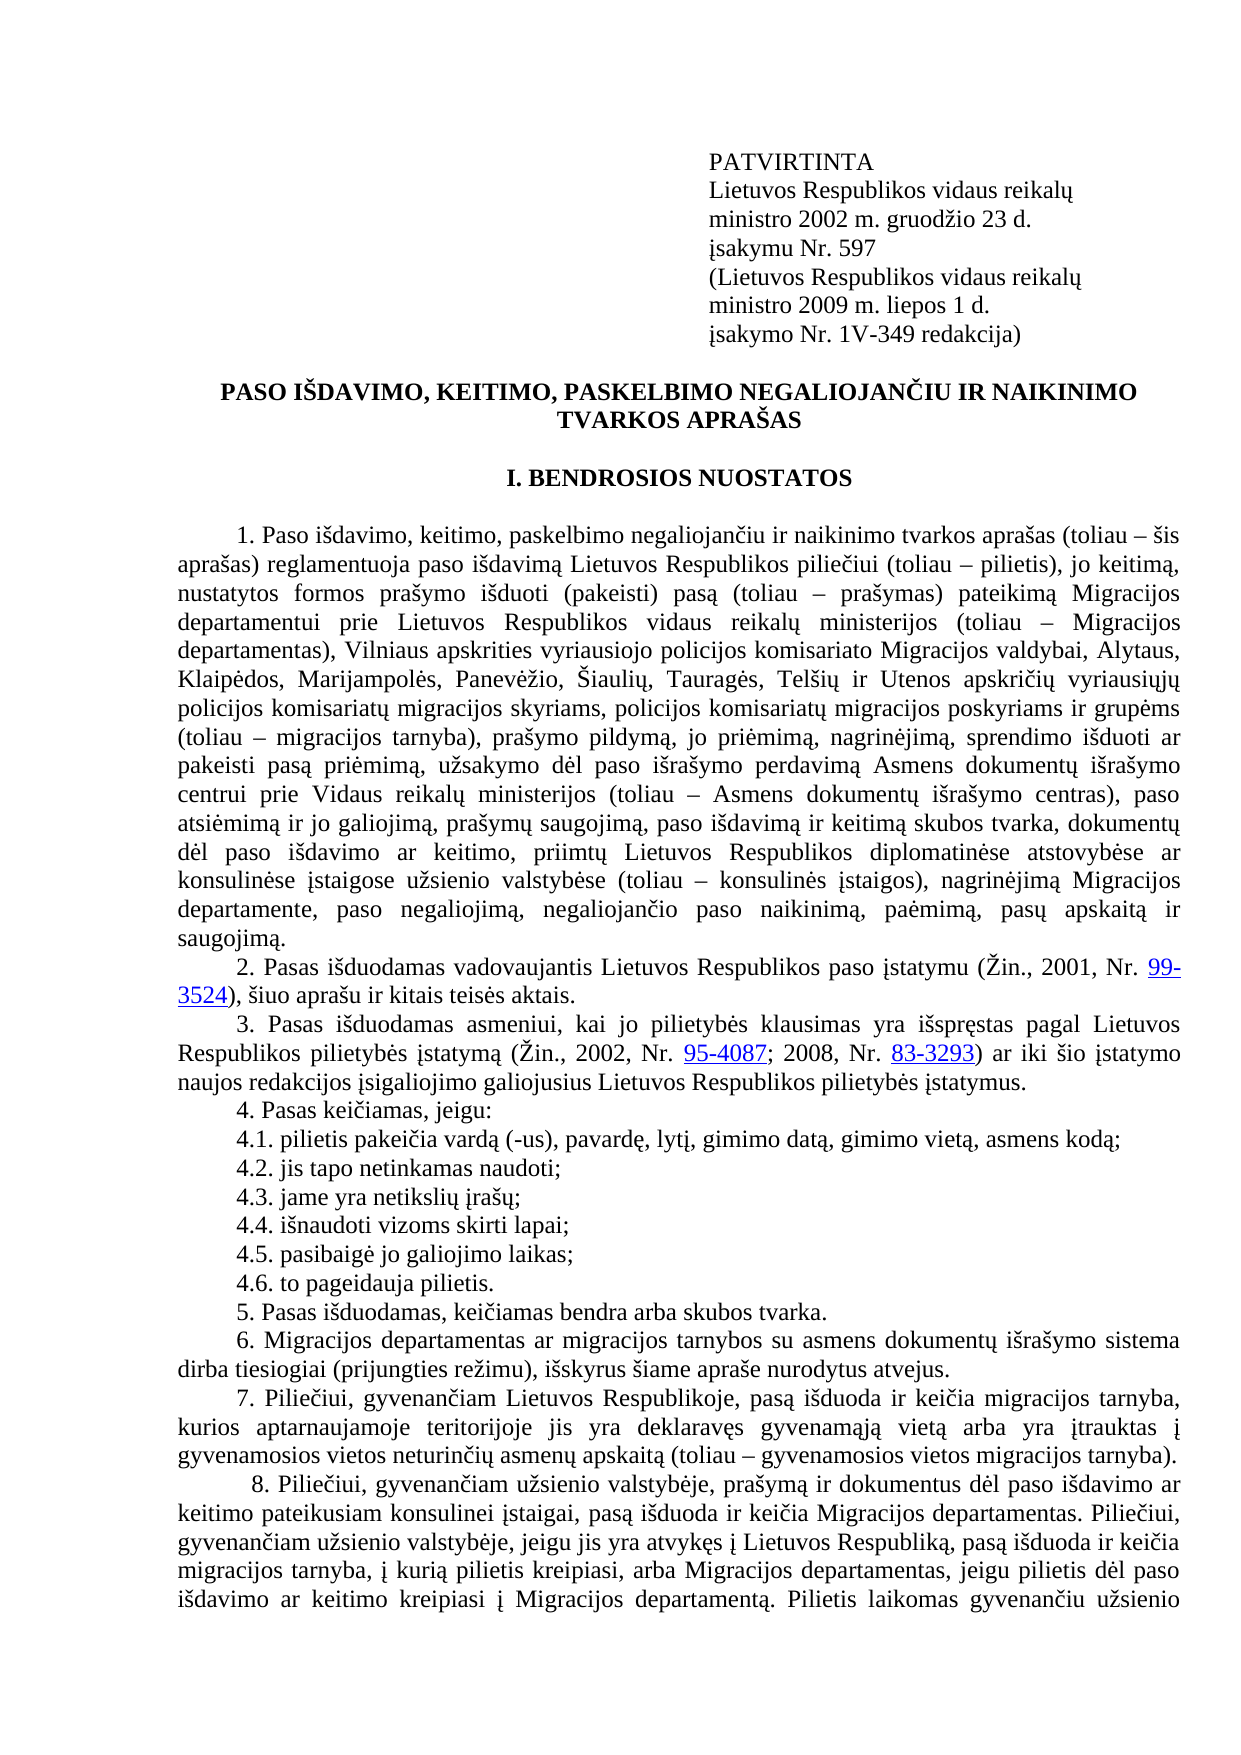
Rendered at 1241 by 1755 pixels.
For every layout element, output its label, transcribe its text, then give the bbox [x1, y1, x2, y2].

text (Lietuvos Respublikos vidaus reikalų [177, 262, 1181, 291]
text 4.1. pilietis pakeičia vardą (-us), pavardę, lytį, gimimo datą, gimimo vietą, asmens kodą; [177, 1124, 1181, 1153]
text įsakymo Nr. 1V-349 redakcija) [177, 319, 1181, 348]
text ministro 2009 m. liepos 1 d. [177, 291, 1181, 319]
text 5. Pasas išduodamas, keičiamas bendra arba skubos tvarka. [177, 1297, 1181, 1326]
text 2. Pasas išduodamas vadovaujantis Lietuvos Respublikos paso įstatymu (Žin., 2001, Nr. 99-3524), šiuo aprašu ir kitais teisės aktais. [177, 952, 1181, 1009]
text Lietuvos Respublikos vidaus reikalų [177, 176, 1181, 204]
text I. BENDROSIOS NUOSTATOS [177, 463, 1181, 492]
text ministro 2002 m. gruodžio 23 d. [177, 204, 1181, 233]
text 4.6. to pageidauja pilietis. [177, 1268, 1181, 1297]
text 4.5. pasibaigė jo galiojimo laikas; [177, 1239, 1181, 1268]
text 7. Piliečiui, gyvenančiam Lietuvos Respublikoje, pasą išduoda ir keičia migracijos tarnyba, kurios aptarnaujamoje teritorijoje jis yra deklaravęs gyvenamąją vietą arba yra įtrauktas į gyvenamosios vietos neturinčių asmenų apskaitą (toliau – gyvenamosios vietos migracijos tarnyba). [177, 1383, 1181, 1469]
text 4.4. išnaudoti vizoms skirti lapai; [177, 1211, 1181, 1239]
text 4.3. jame yra netikslių įrašų; [177, 1182, 1181, 1211]
text įsakymu Nr. 597 [177, 233, 1181, 262]
text 6. Migracijos departamentas ar migracijos tarnybos su asmens dokumentų išrašymo sistema dirba tiesiogiai (prijungties režimu), išskyrus šiame apraše nurodytus atvejus. [177, 1326, 1181, 1383]
text PATVIRTINTA [177, 147, 1181, 176]
text 1. Paso išdavimo, keitimo, paskelbimo negaliojančiu ir naikinimo tvarkos aprašas (toliau – šis aprašas) reglamentuoja paso išdavimą Lietuvos Respublikos piliečiui (toliau – pilietis), jo keitimą, nustatytos formos prašymo išduoti (pakeisti) pasą (toliau – prašymas) pateikimą Migracijos departamentui prie Lietuvos Respublikos vidaus reikalų ministerijos (toliau – Migracijos departamentas), Vilniaus apskrities vyriausiojo policijos komisariato Migracijos valdybai, Alytaus, Klaipėdos, Marijampolės, Panevėžio, Šiaulių, Tauragės, Telšių ir Utenos apskričių vyriausiųjų policijos komisariatų migracijos skyriams, policijos komisariatų migracijos poskyriams ir grupėms (toliau – migracijos tarnyba), prašymo pildymą, jo priėmimą, nagrinėjimą, sprendimo išduoti ar pakeisti pasą priėmimą, užsakymo dėl paso išrašymo perdavimą Asmens dokumentų išrašymo centrui prie Vidaus reikalų ministerijos (toliau – Asmens dokumentų išrašymo centras), paso atsiėmimą ir jo galiojimą, prašymų saugojimą, paso išdavimą ir keitimą skubos tvarka, dokumentų dėl paso išdavimo ar keitimo, priimtų Lietuvos Respublikos diplomatinėse atstovybėse ar konsulinėse įstaigose užsienio valstybėse (toliau – konsulinės įstaigos), nagrinėjimą Migracijos departamente, paso negaliojimą, negaliojančio paso naikinimą, paėmimą, pasų apskaitą ir saugojimą. [177, 521, 1181, 952]
text 8. Piliečiui, gyvenančiam užsienio valstybėje, prašymą ir dokumentus dėl paso išdavimo ar keitimo pateikusiam konsulinei įstaigai, pasą išduoda ir keičia Migracijos departamentas. Piliečiui, gyvenančiam užsienio valstybėje, jeigu jis yra atvykęs į Lietuvos Respubliką, pasą išduoda ir keičia migracijos tarnyba, į kurią pilietis kreipiasi, arba Migracijos departamentas, jeigu pilietis dėl paso išdavimo ar keitimo kreipiasi į Migracijos departamentą. Pilietis laikomas gyvenančiu užsienio [177, 1469, 1181, 1613]
text 4.2. jis tapo netinkamas naudoti; [177, 1153, 1181, 1182]
text 3. Pasas išduodamas asmeniui, kai jo pilietybės klausimas yra išspręstas pagal Lietuvos Respublikos pilietybės įstatymą (Žin., 2002, Nr. 95-4087; 2008, Nr. 83-3293) ar iki šio įstatymo naujos redakcijos įsigaliojimo galiojusius Lietuvos Respublikos pilietybės įstatymus. [177, 1009, 1181, 1096]
text PASO IŠDAVIMO, KEITIMO, PASKELBIMO NEGALIOJANČIU IR NAIKINIMO TVARKOS APRAŠAS [177, 377, 1181, 434]
text 4. Pasas keičiamas, jeigu: [177, 1096, 1181, 1124]
